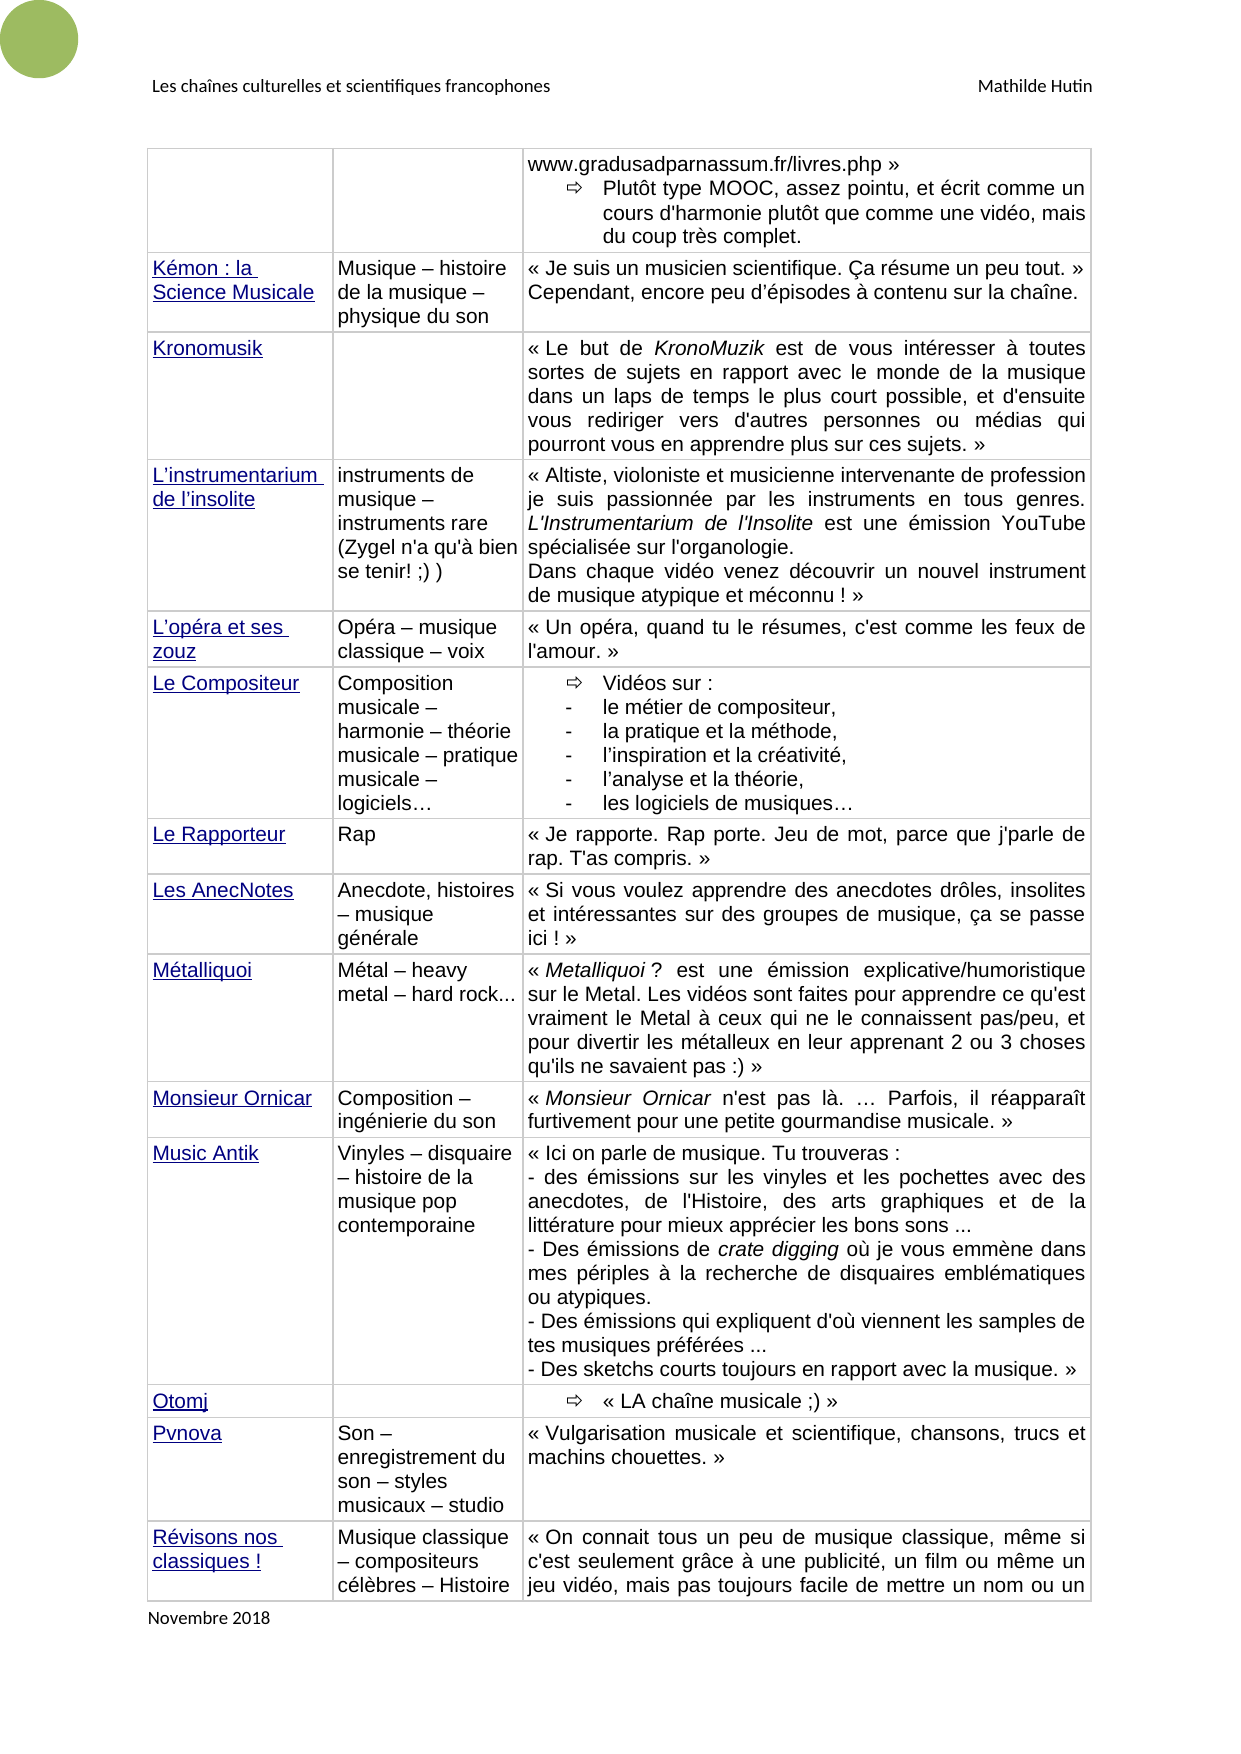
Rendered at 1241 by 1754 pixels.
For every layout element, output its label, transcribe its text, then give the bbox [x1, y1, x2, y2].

table_cell Kronomusik [148, 333, 332, 459]
table_cell Vidéos sur : le métier de compositeur, la pratique et la méthode, l’inspiration et la créativité, l’analyse et la théorie, les logiciels de musiques… [524, 668, 1090, 818]
table_cell « Ici on parle de musique. Tu trouveras : - des émissions sur les vinyles et les pochettes avec des anecdotes, de l'Histoire, des arts graphiques et de la littérature pour mieux apprécier les bons sons ... - Des émissions de crate digging où je vous emmène dans mes périples à la recherche de disquaires emblématiques ou atypiques. - Des émissions qui expliquent d'où viennent les samples de tes musiques préférées ... - Des sketchs courts toujours en rapport avec la musique. » [524, 1138, 1090, 1384]
table_cell Anecdote, histoires – musique générale [334, 875, 522, 953]
table_cell « Metalliquoi ? est une émission explicative/humoristique sur le Metal. Les vidéos sont faites pour apprendre ce qu'est vraiment le Metal à ceux qui ne le connaissent pas/peu, et pour divertir les métalleux en leur apprenant 2 ou 3 choses qu'ils ne savaient pas :) » [524, 955, 1090, 1081]
table_cell Vinyles – disquaire – histoire de la musique pop contemporaine [334, 1138, 522, 1384]
table_cell « Le but de KronoMuzik est de vous intéresser à toutes sortes de sujets en rapport avec le monde de la musique dans un laps de temps le plus court possible, et d'ensuite vous rediriger vers d'autres personnes ou médias qui pourront vous en apprendre plus sur ces sujets. » [524, 333, 1090, 459]
table_cell « Monsieur Ornicar n'est pas là. … Parfois, il réapparaît furtivement pour une petite gourmandise musicale. » [524, 1082, 1090, 1136]
table_cell Kémon : la Science Musicale [148, 253, 332, 331]
table_cell [334, 333, 522, 459]
table_cell Opéra – musique classique – voix [334, 612, 522, 666]
table_cell Le Rapporteur [148, 819, 332, 873]
table_cell « LA chaîne musicale ;) » [524, 1385, 1090, 1417]
table_cell [334, 1385, 522, 1417]
table_cell Pvnova [148, 1418, 332, 1520]
table_cell [334, 149, 522, 251]
table_cell « Altiste, violoniste et musicienne intervenante de profession je suis passionnée par les instruments en tous genres. L'Instrumentarium de l'Insolite est une émission YouTube spécialisée sur l'organologie. Dans chaque vidéo venez découvrir un nouvel instrument de musique atypique et méconnu ! » [524, 460, 1090, 610]
table_cell Musique classique – compositeurs célèbres – Histoire [334, 1522, 522, 1600]
table_cell instruments de musique – instruments rare (Zygel n'a qu'à bien se tenir! ;) ) [334, 460, 522, 610]
table_cell www.gradusadparnassum.fr/livres.php » Plutôt type MOOC, assez pointu, et écrit comme un cours d'harmonie plutôt que comme une vidéo, mais du coup très complet. [524, 149, 1090, 251]
table_cell Music Antik [148, 1138, 332, 1384]
table_cell [148, 149, 332, 251]
table_cell « Vulgarisation musicale et scientifique, chansons, trucs et machins chouettes. » [524, 1418, 1090, 1520]
table_cell Rap [334, 819, 522, 873]
table_cell Musique – histoire de la musique – physique du son [334, 253, 522, 331]
table_cell Composition musicale – harmonie – théorie musicale – pratique musicale – logiciels… [334, 668, 522, 818]
table_cell Métal – heavy metal – hard rock... [334, 955, 522, 1081]
table_cell « On connait tous un peu de musique classique, même si c'est seulement grâce à une publicité, un film ou même un jeu vidéo, mais pas toujours facile de mettre un nom ou un [524, 1522, 1090, 1600]
table_cell L’instrumentarium de l’insolite [148, 460, 332, 610]
table_cell Métalliquoi [148, 955, 332, 1081]
table_cell Les AnecNotes [148, 875, 332, 953]
table_cell « Je rapporte. Rap porte. Jeu de mot, parce que j'parle de rap. T'as compris. » [524, 819, 1090, 873]
table_cell Révisons nos classiques ! [148, 1522, 332, 1600]
table_cell Monsieur Ornicar [148, 1082, 332, 1136]
table_cell L’opéra et ses zouz [148, 612, 332, 666]
table_cell « Si vous voulez apprendre des anecdotes drôles, insolites et intéressantes sur des groupes de musique, ça se passe ici ! » [524, 875, 1090, 953]
table_cell Otomj [148, 1385, 332, 1417]
table_cell « Un opéra, quand tu le résumes, c'est comme les feux de l'amour. » [524, 612, 1090, 666]
table_cell Le Compositeur [148, 668, 332, 818]
table_cell « Je suis un musicien scientifique. Ça résume un peu tout. » Cependant, encore peu d’épisodes à contenu sur la chaîne. [524, 253, 1090, 331]
table_cell Son –enregistrement du son – styles musicaux – studio [334, 1418, 522, 1520]
table_cell Composition – ingénierie du son [334, 1082, 522, 1136]
